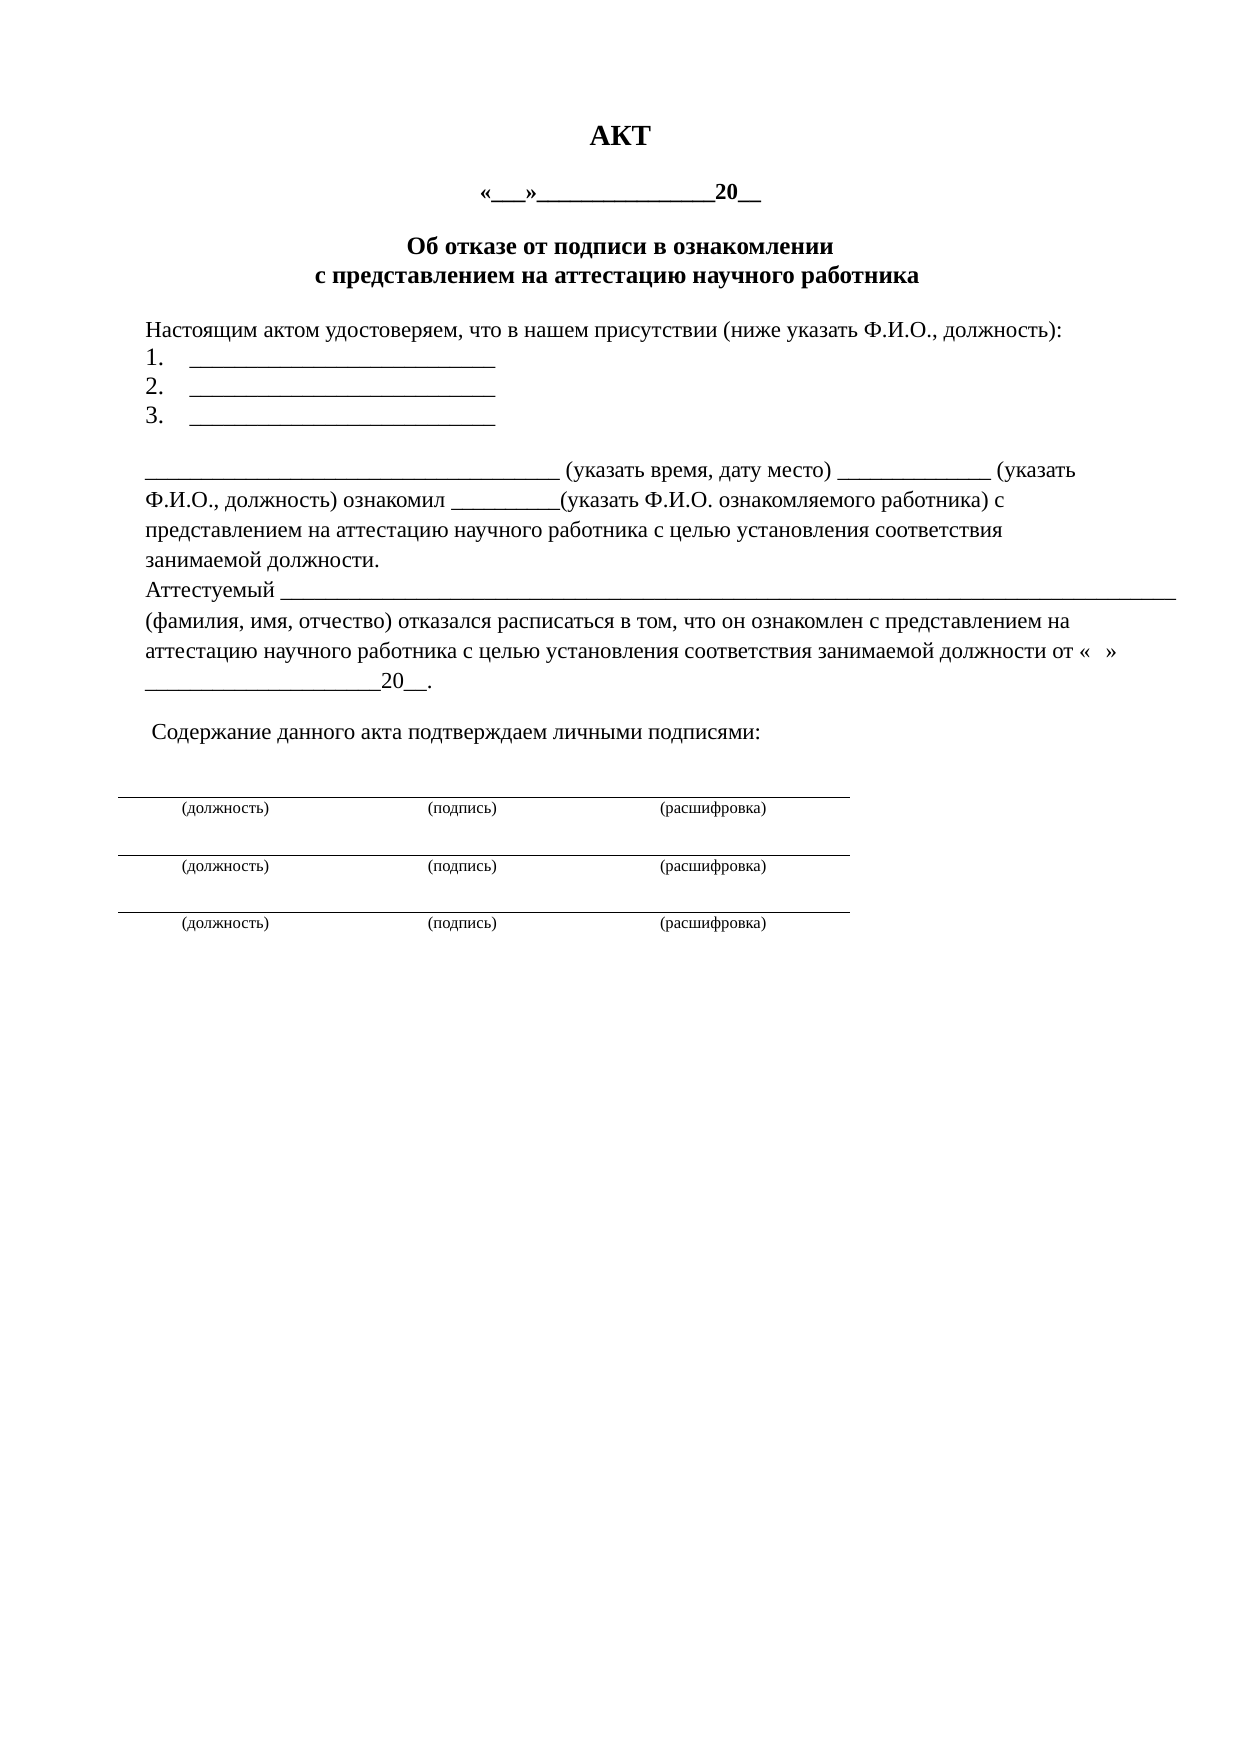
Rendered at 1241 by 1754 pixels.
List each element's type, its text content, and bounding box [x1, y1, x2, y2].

text Настоящим актом удостоверяем, что в нашем присутствии (ниже указать Ф.И.О., должность): [145, 316, 1122, 342]
text Аттестуемый [145, 577, 1122, 603]
table_cell (должность) [118, 913, 348, 931]
text «___» 20__ [118, 178, 1122, 204]
table_header (расшифровка) [576, 798, 850, 855]
text (фамилия, имя, отчество) отказался расписаться в том, что он ознакомлен с представлением на аттестацию научного работника с целью установления соответствия занимаемой должности от « » 20__. [145, 607, 1122, 693]
table_cell (подпись) [348, 913, 576, 931]
text Об отказе от подписи в ознакомлении [118, 231, 1122, 260]
table_cell (расшифровка) [576, 913, 850, 931]
text с представлением на аттестацию научного работника [118, 260, 1122, 289]
table_cell (расшифровка) [576, 856, 850, 912]
text АКТ [118, 118, 1122, 152]
table_header (подпись) [348, 798, 576, 855]
text (указать время, дату место) (указать Ф.И.О., должность) ознакомил (указать Ф.И.О. ознакомляемого работника) с представлением на аттестацию научного работника с целью установления соответствия занимаемой должности. [145, 456, 1122, 573]
text Содержание данного акта подтверждаем личными подписями: [118, 718, 1122, 744]
table_cell (должность) [118, 856, 348, 912]
table_header (должность) [118, 798, 348, 855]
table_cell (подпись) [348, 856, 576, 912]
